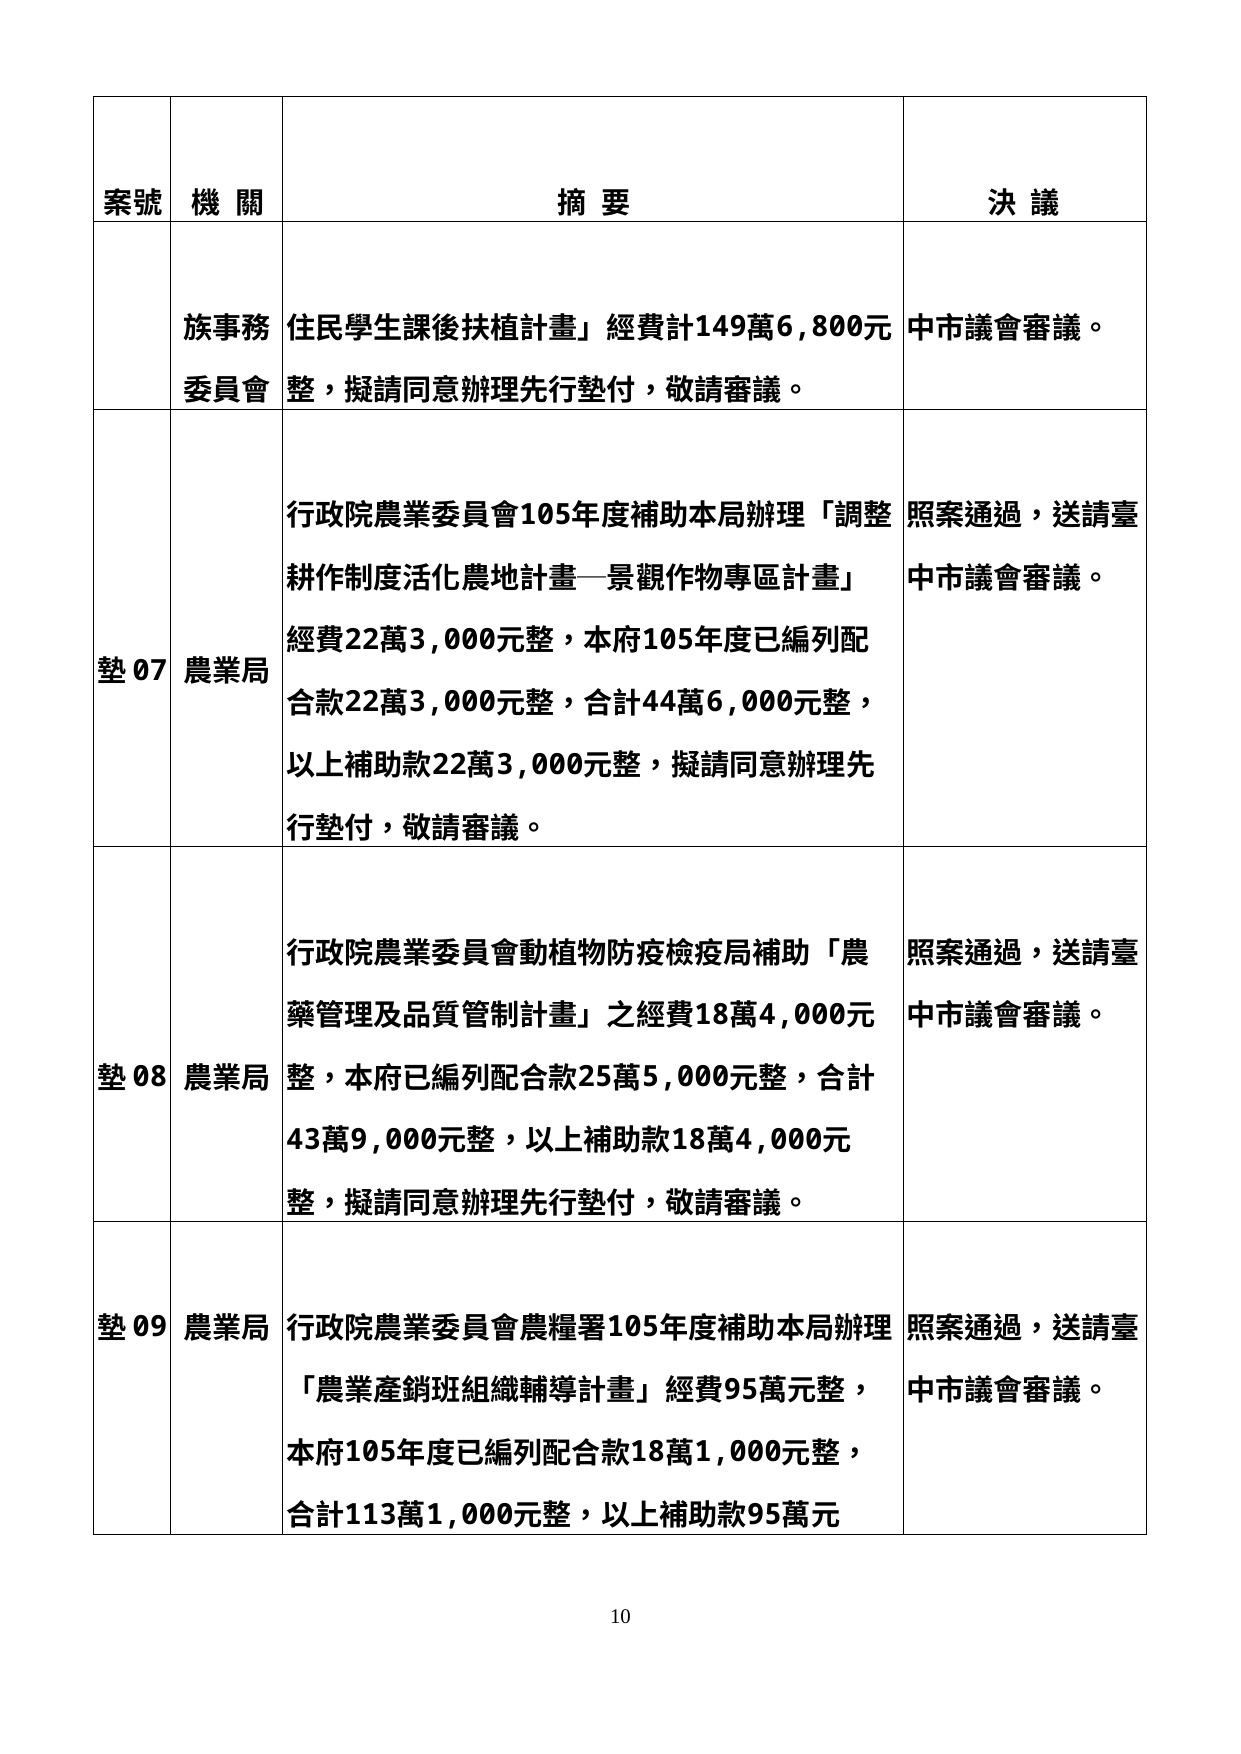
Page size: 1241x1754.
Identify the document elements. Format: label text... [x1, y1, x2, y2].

table_cell 中市議會審議。 [904, 222, 1146, 409]
table_cell 墊08 [94, 847, 170, 1221]
table_cell 照案通過，送請臺中市議會審議。 [904, 410, 1146, 846]
table_header 機 關 [171, 97, 282, 221]
table_header 案號 [94, 97, 170, 221]
table_cell 行政院農業委員會105年度補助本局辦理「調整耕作制度活化農地計畫─景觀作物專區計畫」經費22萬3,000元整，本府105年度已編列配合款22萬3,000元整，合計44萬6,000元整，以上補助款22萬3,000元整，擬請同意辦理先行墊付，敬請審議。 [283, 410, 903, 846]
table_cell 農業局 [171, 847, 282, 1221]
table_cell 照案通過，送請臺中市議會審議。 [904, 847, 1146, 1221]
table_cell 照案通過，送請臺中市議會審議。 [904, 1222, 1146, 1534]
table_cell 農業局 [171, 1222, 282, 1534]
table_cell 墊09 [94, 1222, 170, 1534]
table_cell 農業局 [171, 410, 282, 846]
table_cell 行政院農業委員會農糧署105年度補助本局辦理「農業產銷班組織輔導計畫」經費95萬元整，本府105年度已編列配合款18萬1,000元整，合計113萬1,000元整，以上補助款95萬元 [283, 1222, 903, 1534]
table_cell [94, 222, 170, 409]
table_cell 住民學生課後扶植計畫」經費計149萬6,800元整，擬請同意辦理先行墊付，敬請審議。 [283, 222, 903, 409]
table_cell 族事務委員會 [171, 222, 282, 409]
table_cell 行政院農業委員會動植物防疫檢疫局補助「農藥管理及品質管制計畫」之經費18萬4,000元整，本府已編列配合款25萬5,000元整，合計43萬9,000元整，以上補助款18萬4,000元整，擬請同意辦理先行墊付，敬請審議。 [283, 847, 903, 1221]
table_header 摘 要 [283, 97, 903, 221]
table_header 決 議 [904, 97, 1146, 221]
table_cell 墊07 [94, 410, 170, 846]
